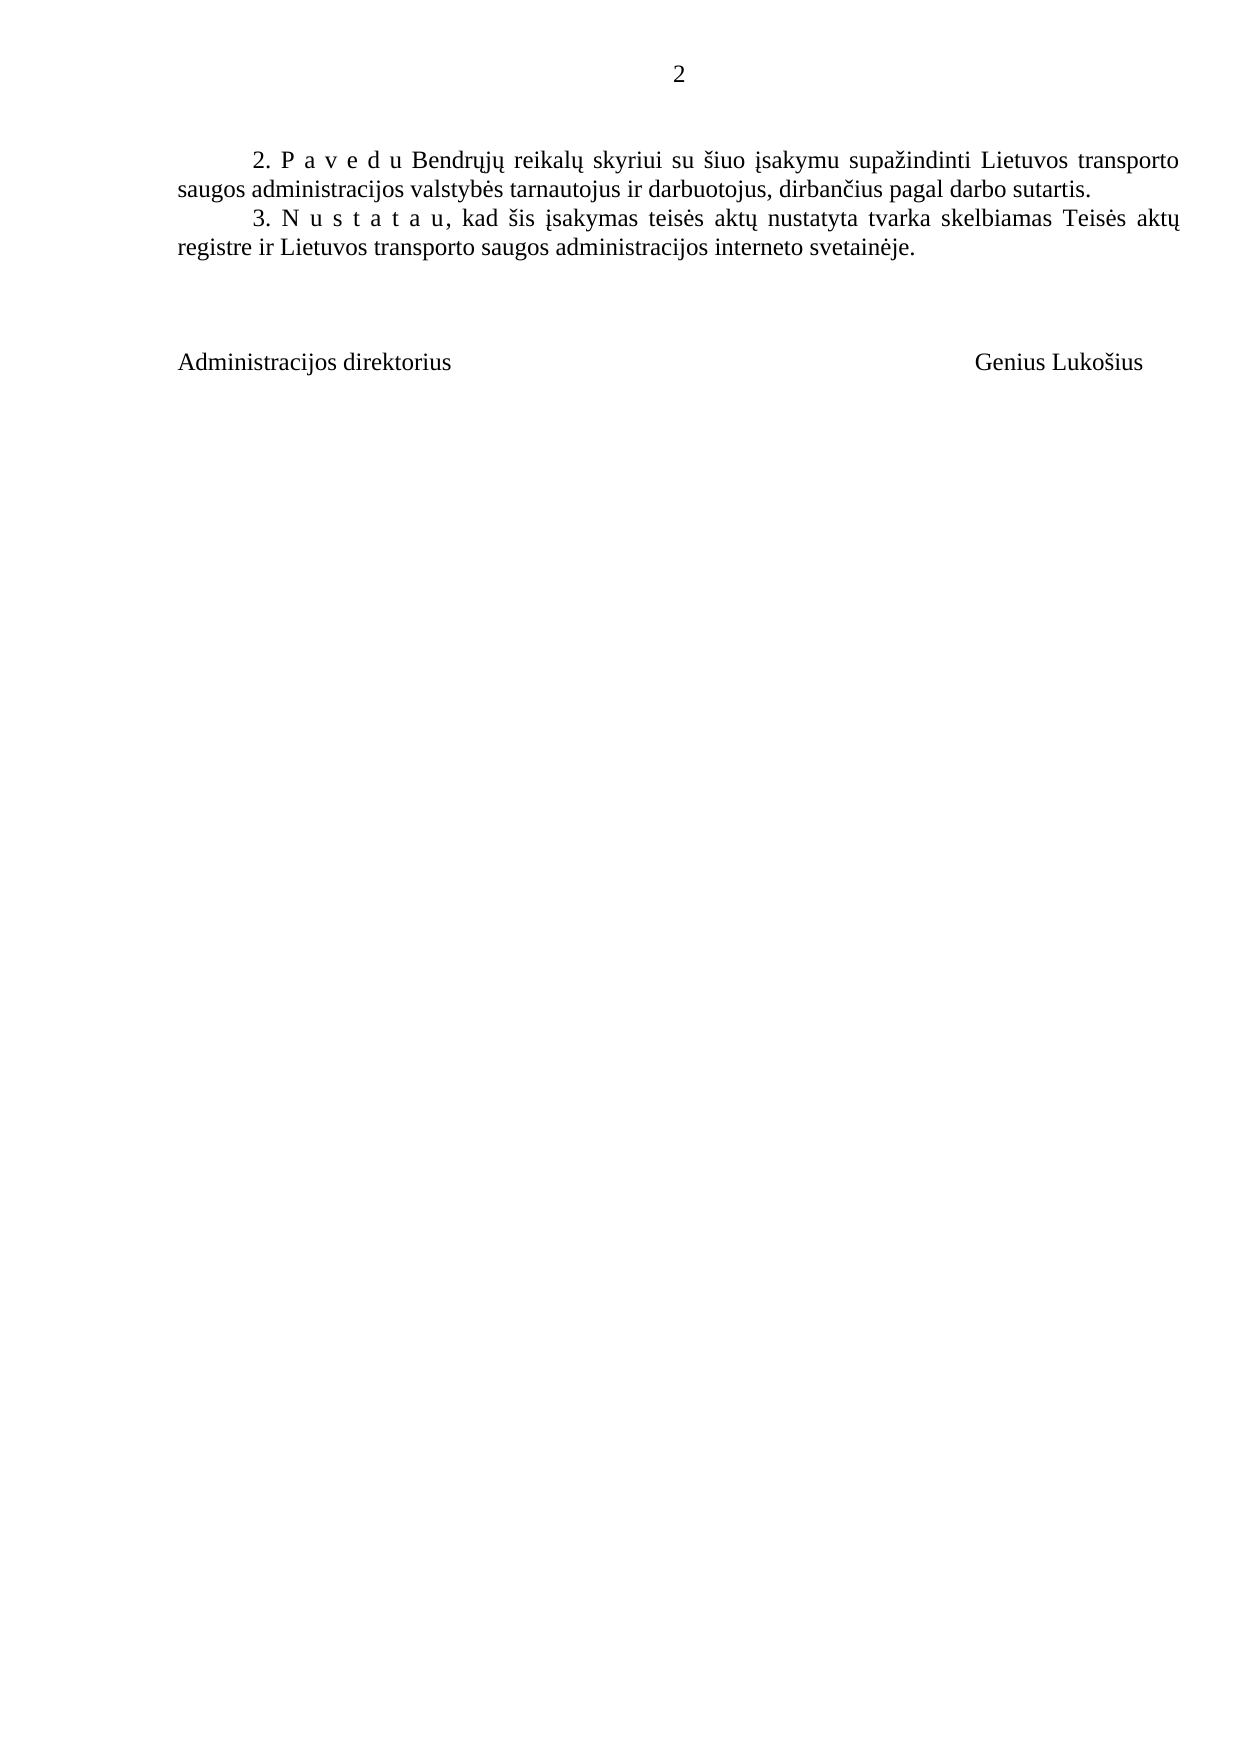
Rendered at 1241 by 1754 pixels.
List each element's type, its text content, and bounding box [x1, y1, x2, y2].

text 2. P a v e d u Bendrųjų reikalų skyriui su šiuo įsakymu supažindinti Lietuvos transporto saugos administracijos valstybės tarnautojus ir darbuotojus, dirbančius pagal darbo sutartis. [177, 145, 1181, 203]
text 3. N u s t a t a u, kad šis įsakymas teisės aktų nustatyta tvarka skelbiamas Teisės aktų registre ir Lietuvos transporto saugos administracijos interneto svetainėje. [177, 203, 1181, 260]
text Administracijos direktorius Genius Lukošius [177, 347, 1181, 375]
